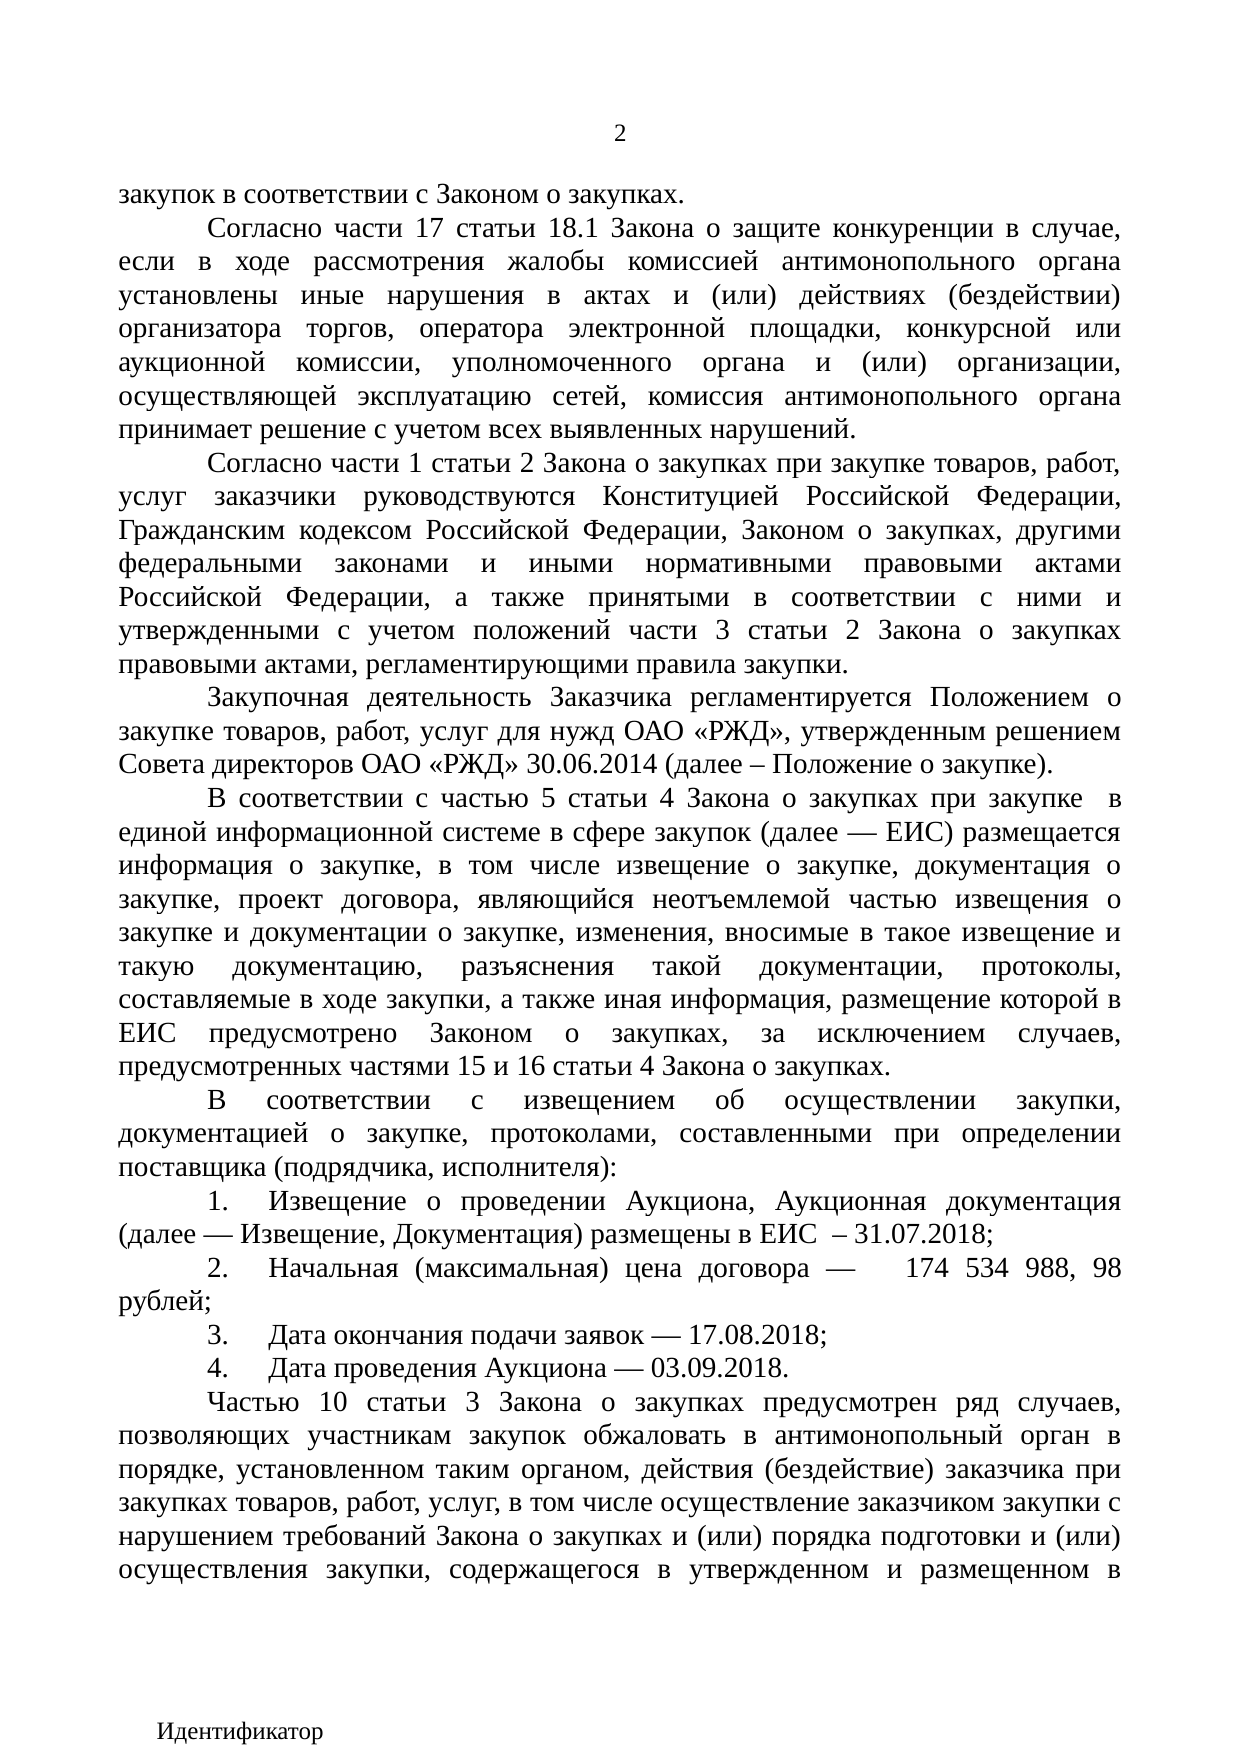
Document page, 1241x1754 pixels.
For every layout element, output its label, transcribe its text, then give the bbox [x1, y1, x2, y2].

list Начальная (максимальная) цена договора — 174 534 988, 98 рублей; [118, 1250, 1122, 1317]
list Дата окончания подачи заявок — 17.08.2018; [118, 1317, 1122, 1350]
list Извещение о проведении Аукциона, Аукционная документация (далее — Извещение, Документация) размещены в ЕИС – 31.07.2018; [118, 1183, 1122, 1250]
text Частью 10 статьи 3 Закона о закупках предусмотрен ряд случаев, позволяющих участникам закупок обжаловать в антимонопольный орган в порядке, установленном таким органом, действия (бездействие) заказчика при закупках товаров, работ, услуг, в том числе осуществление заказчиком закупки с нарушением требований Закона о закупках и (или) порядка подготовки и (или) осуществления закупки, содержащегося в утвержденном и размещенном в [118, 1384, 1122, 1585]
text Закупочная деятельность Заказчика регламентируется Положением о закупке товаров, работ, услуг для нужд ОАО «РЖД», утвержденным решением Совета директоров ОАО «РЖД» 30.06.2014 (далее – Положение о закупке). [118, 679, 1122, 780]
text В соответствии с извещением об осуществлении закупки, документацией о закупке, протоколами, составленными при определении поставщика (подрядчика, исполнителя): [118, 1082, 1122, 1183]
list Дата проведения Аукциона — 03.09.2018. [118, 1350, 1122, 1384]
text Согласно части 17 статьи 18.1 Закона о защите конкуренции в случае, если в ходе рассмотрения жалобы комиссией антимонопольного органа установлены иные нарушения в актах и (или) действиях (бездействии) организатора торгов, оператора электронной площадки, конкурсной или аукционной комиссии, уполномоченного органа и (или) организации, осуществляющей эксплуатацию сетей, комиссия антимонопольного органа принимает решение с учетом всех выявленных нарушений. [118, 210, 1122, 445]
text В соответствии с частью 5 статьи 4 Закона о закупках при закупке в единой информационной системе в сфере закупок (далее — ЕИС) размещается информация о закупке, в том числе извещение о закупке, документация о закупке, проект договора, являющийся неотъемлемой частью извещения о закупке и документации о закупке, изменения, вносимые в такое извещение и такую документацию, разъяснения такой документации, протоколы, составляемые в ходе закупки, а также иная информация, размещение которой в ЕИС предусмотрено Законом о закупках, за исключением случаев, предусмотренных частями 15 и 16 статьи 4 Закона о закупках. [118, 780, 1122, 1082]
text Согласно части 1 статьи 2 Закона о закупках при закупке товаров, работ, услуг заказчики руководствуются Конституцией Российской Федерации, Гражданским кодексом Российской Федерации, Законом о закупках, другими федеральными законами и иными нормативными правовыми актами Российской Федерации, а также принятыми в соответствии с ними и утвержденными с учетом положений части 3 статьи 2 Закона о закупках правовыми актами, регламентирующими правила закупки. [118, 445, 1122, 679]
text закупок в соответствии с Законом о закупках. [118, 176, 1122, 210]
